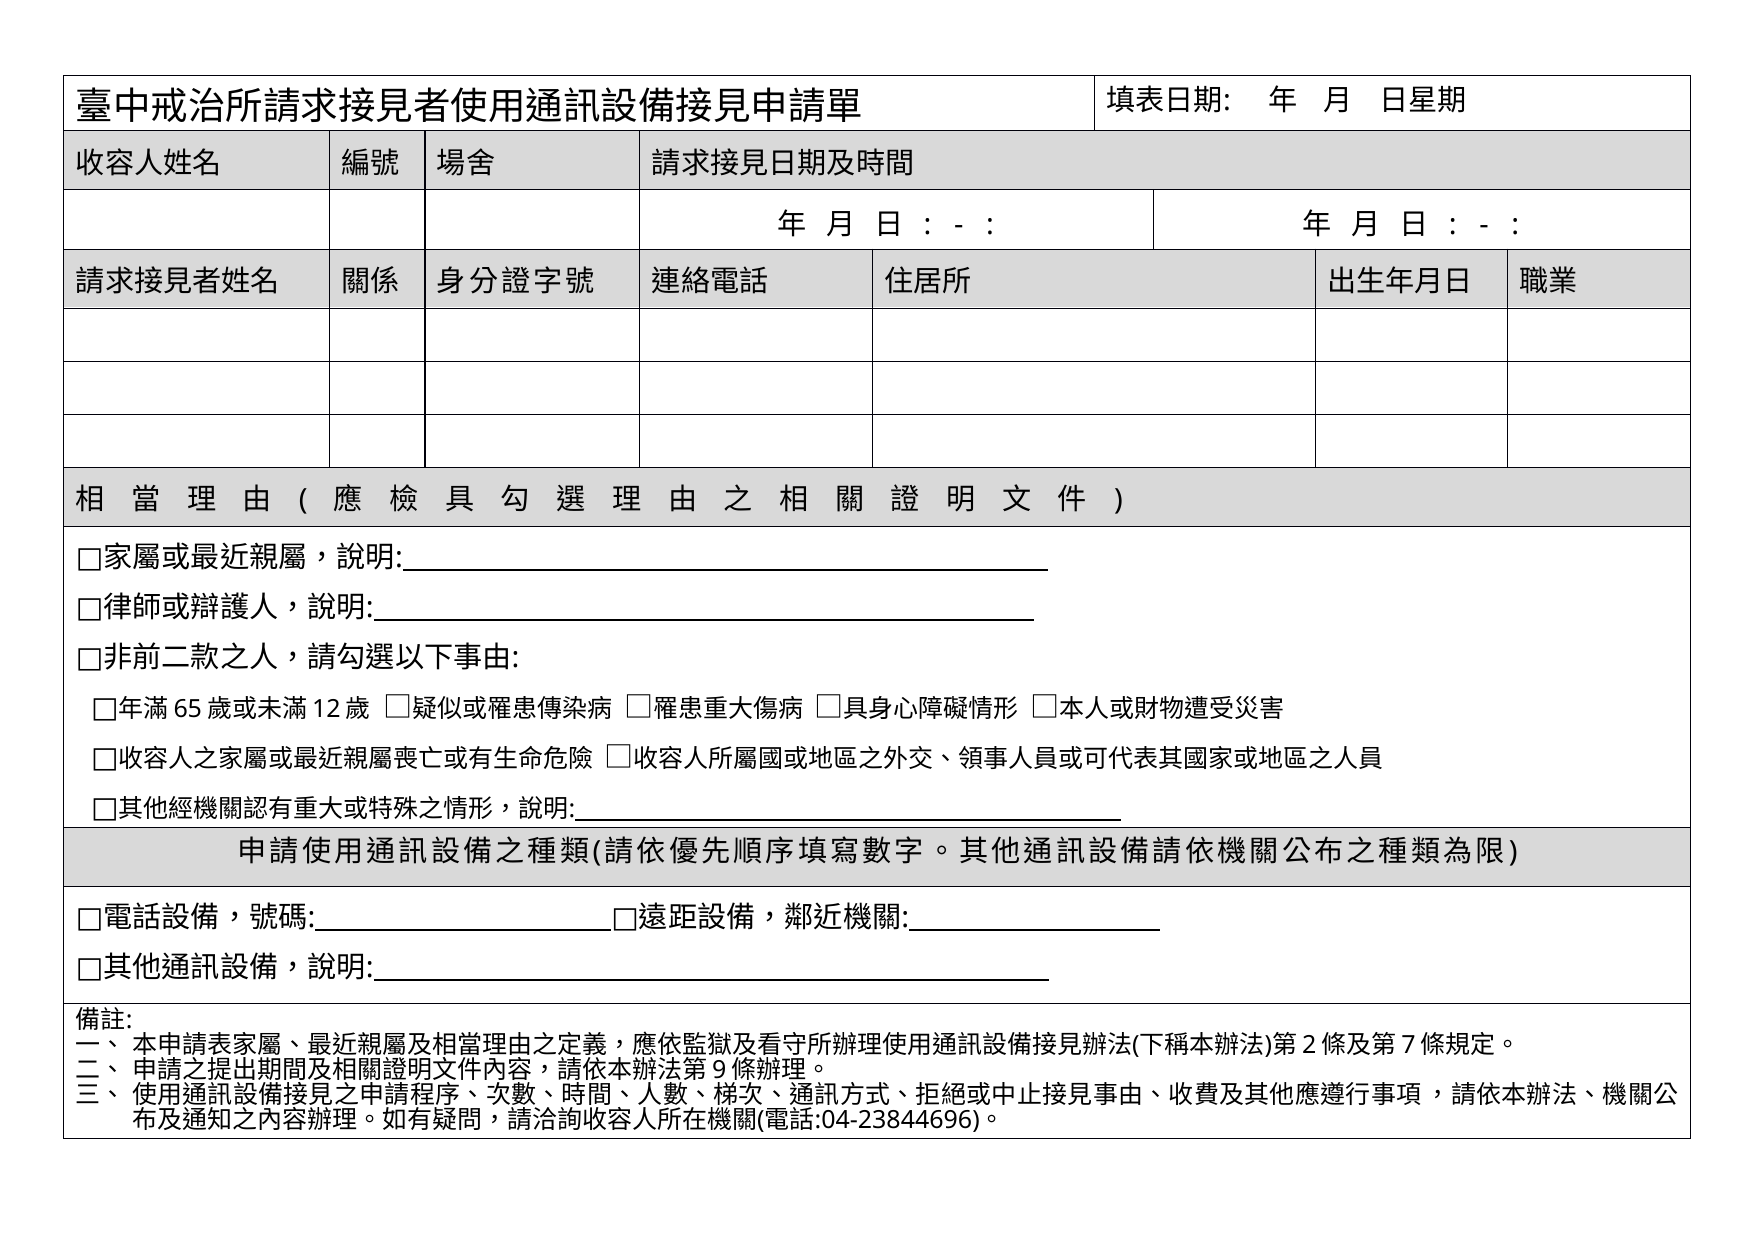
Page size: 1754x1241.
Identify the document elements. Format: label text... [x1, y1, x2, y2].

table_cell [426, 309, 639, 361]
table_cell [64, 415, 329, 467]
table_cell [64, 190, 329, 248]
table_cell [873, 362, 1315, 414]
table_cell □電話設備，號碼: □遠距設備，鄰近機關: □其他通訊設備，說明: [64, 887, 1690, 1003]
table_cell [1316, 415, 1507, 467]
table_cell 連絡電話 [640, 250, 872, 307]
table_cell 收容人姓名 [64, 131, 329, 189]
table_cell [1508, 415, 1690, 467]
table_cell [640, 309, 872, 361]
table_cell 關係 [330, 250, 424, 307]
table_cell 相當理由(應檢具勾選理由之相關證明文件) [64, 468, 1690, 526]
table_cell [640, 362, 872, 414]
table_cell 出生年月日 [1316, 250, 1507, 307]
table_cell [426, 190, 639, 248]
table_cell [330, 415, 424, 467]
table_cell 年 月 日 : - : [1154, 190, 1690, 248]
table_cell [1316, 309, 1507, 361]
table_cell 編號 [330, 131, 424, 189]
table_cell 備註: 本申請表家屬、最近親屬及相當理由之定義，應依監獄及看守所辦理使用通訊設備接見辦法(下稱本辦法)第2條及第7條規定。 申請之提出期間及相關證明文件內容，請依本辦法第9條辦理。 使用通訊設備接見之申請程序、次數、時間、人數、梯次、通訊方式、拒絕或中止接見事由、收費及其他應遵行事項，請依本辦法、機關公布及通知之內容辦理。如有疑問，請洽詢收容人所在機關(電話:04-23844696)。 [64, 1004, 1690, 1137]
table_cell 場舍 [426, 131, 639, 189]
table_header 填表日期: 年 月 日星期 [1095, 76, 1690, 130]
table_cell 請求接見者姓名 [64, 250, 329, 307]
table_cell [873, 415, 1315, 467]
table_cell [64, 309, 329, 361]
table_cell [1508, 309, 1690, 361]
table_cell [426, 415, 639, 467]
table_cell [330, 309, 424, 361]
table_cell [640, 415, 872, 467]
table_cell 年 月 日 : - : [640, 190, 1153, 248]
table_cell [1316, 362, 1507, 414]
table_cell 住居所 [873, 250, 1315, 307]
table_cell 申請使用通訊設備之種類(請依優先順序填寫數字。其他通訊設備請依機關公布之種類為限) [64, 828, 1690, 886]
table_cell [330, 190, 424, 248]
table_cell □家屬或最近親屬，說明: □律師或辯護人，說明: □非前二款之人，請勾選以下事由: □年滿65歲或未滿12歲 □疑似或罹患傳染病 □罹患重大傷病 □具身心障礙情形 □本人或財物遭受災害 □收容人之家屬或最近親屬喪亡或有生命危險 □收容人所屬國或地區之外交、領事人員或可代表其國家或地區之人員 □其他經機關認有重大或特殊之情形，說明: [64, 527, 1690, 827]
table_cell [330, 362, 424, 414]
table_cell 、 [64, 362, 329, 414]
table_cell [1508, 362, 1690, 414]
table_header 臺中戒治所請求接見者使用通訊設備接見申請單 [64, 76, 1094, 130]
table_cell 請求接見日期及時間 [640, 131, 1690, 189]
table_cell 身分證字號 [426, 250, 639, 307]
table_cell [873, 309, 1315, 361]
table_cell [426, 362, 639, 414]
table_cell 職業 [1508, 250, 1690, 307]
